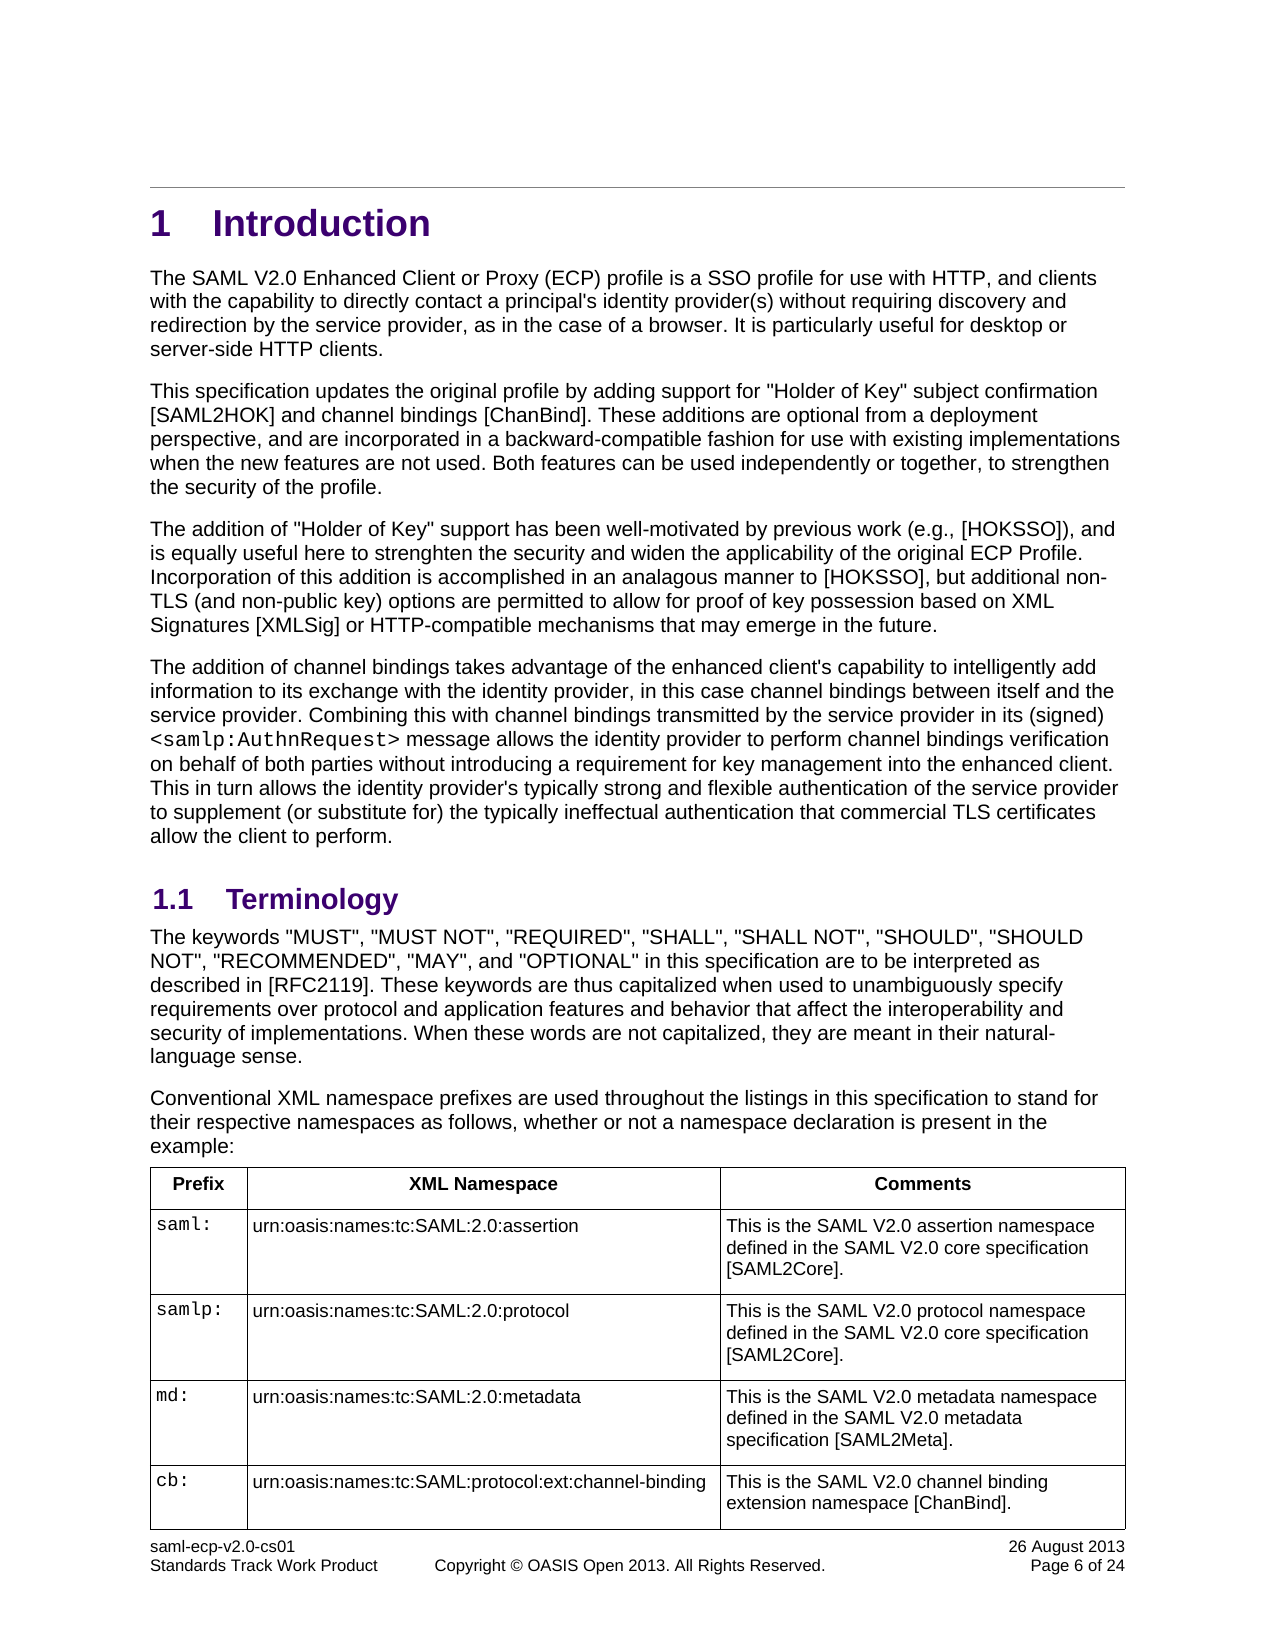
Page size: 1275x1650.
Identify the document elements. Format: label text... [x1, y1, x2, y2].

text This specification updates the original profile by adding support for "Holder of Key" subject confirmation [SAML2HOK] and channel bindings [ChanBind]. These additions are optional from a deployment perspective, and are incorporated in a backward-compatible fashion for use with existing implementations when the new features are not used. Both features can be used independently or together, to strengthen the security of the profile. [150, 379, 1125, 499]
table_cell urn:oasis:names:tc:SAML:protocol:ext:channel-binding [248, 1466, 720, 1528]
text Conventional XML namespace prefixes are used throughout the listings in this specification to stand for their respective namespaces as follows, whether or not a namespace declaration is present in the example: [150, 1086, 1125, 1158]
subtitle Introduction [150, 188, 1125, 244]
text The addition of channel bindings takes advantage of the enhanced client's capability to intelligently add information to its exchange with the identity provider, in this case channel bindings between itself and the service provider. Combining this with channel bindings transmitted by the service provider in its (signed) <samlp:AuthnRequest> message allows the identity provider to perform channel bindings verification on behalf of both parties without introducing a requirement for key management into the enhanced client. This in turn allows the identity provider's typically strong and flexible authentication of the service provider to supplement (or substitute for) the typically ineffectual authentication that commercial TLS certificates allow the client to perform. [150, 654, 1125, 848]
table_cell cb: [151, 1466, 247, 1528]
table_cell urn:oasis:names:tc:SAML:2.0:protocol [248, 1295, 720, 1379]
table_header XML Namespace [248, 1168, 720, 1209]
table_cell This is the SAML V2.0 protocol namespace defined in the SAML V2.0 core specification [SAML2Core]. [721, 1295, 1125, 1379]
table_cell md: [151, 1381, 247, 1465]
table_cell saml: [151, 1210, 247, 1294]
table_header Prefix [151, 1168, 247, 1209]
table_cell urn:oasis:names:tc:SAML:2.0:metadata [248, 1381, 720, 1465]
table_cell This is the SAML V2.0 channel binding extension namespace [ChanBind]. [721, 1466, 1125, 1528]
text The SAML V2.0 Enhanced Client or Proxy (ECP) profile is a SSO profile for use with HTTP, and clients with the capability to directly contact a principal's identity provider(s) without requiring discovery and redirection by the service provider, as in the case of a browser. It is particularly useful for desktop or server-side HTTP clients. [150, 265, 1125, 361]
table_cell samlp: [151, 1295, 247, 1379]
text The addition of "Holder of Key" support has been well-motivated by previous work (e.g., [HOKSSO]), and is equally useful here to strenghten the security and widen the applicability of the original ECP Profile. Incorporation of this addition is accomplished in an analagous manner to [HOKSSO], but additional non-TLS (and non-public key) options are permitted to allow for proof of key possession based on XML Signatures [XMLSig] or HTTP-compatible mechanisms that may emerge in the future. [150, 517, 1125, 637]
table_cell This is the SAML V2.0 assertion namespace defined in the SAML V2.0 core specification [SAML2Core]. [721, 1210, 1125, 1294]
table_header Comments [721, 1168, 1125, 1209]
table_cell This is the SAML V2.0 metadata namespace defined in the SAML V2.0 metadata specification [SAML2Meta]. [721, 1381, 1125, 1465]
table_cell urn:oasis:names:tc:SAML:2.0:assertion [248, 1210, 720, 1294]
text The keywords "MUST", "MUST NOT", "REQUIRED", "SHALL", "SHALL NOT", "SHOULD", "SHOULD NOT", "RECOMMENDED", "MAY", and "OPTIONAL" in this specification are to be interpreted as described in [RFC2119]. These keywords are thus capitalized when used to unambiguously specify requirements over protocol and application features and behavior that affect the interoperability and security of implementations. When these words are not capitalized, they are meant in their natural-language sense. [150, 924, 1125, 1068]
subtitle Terminology [152, 882, 1125, 916]
